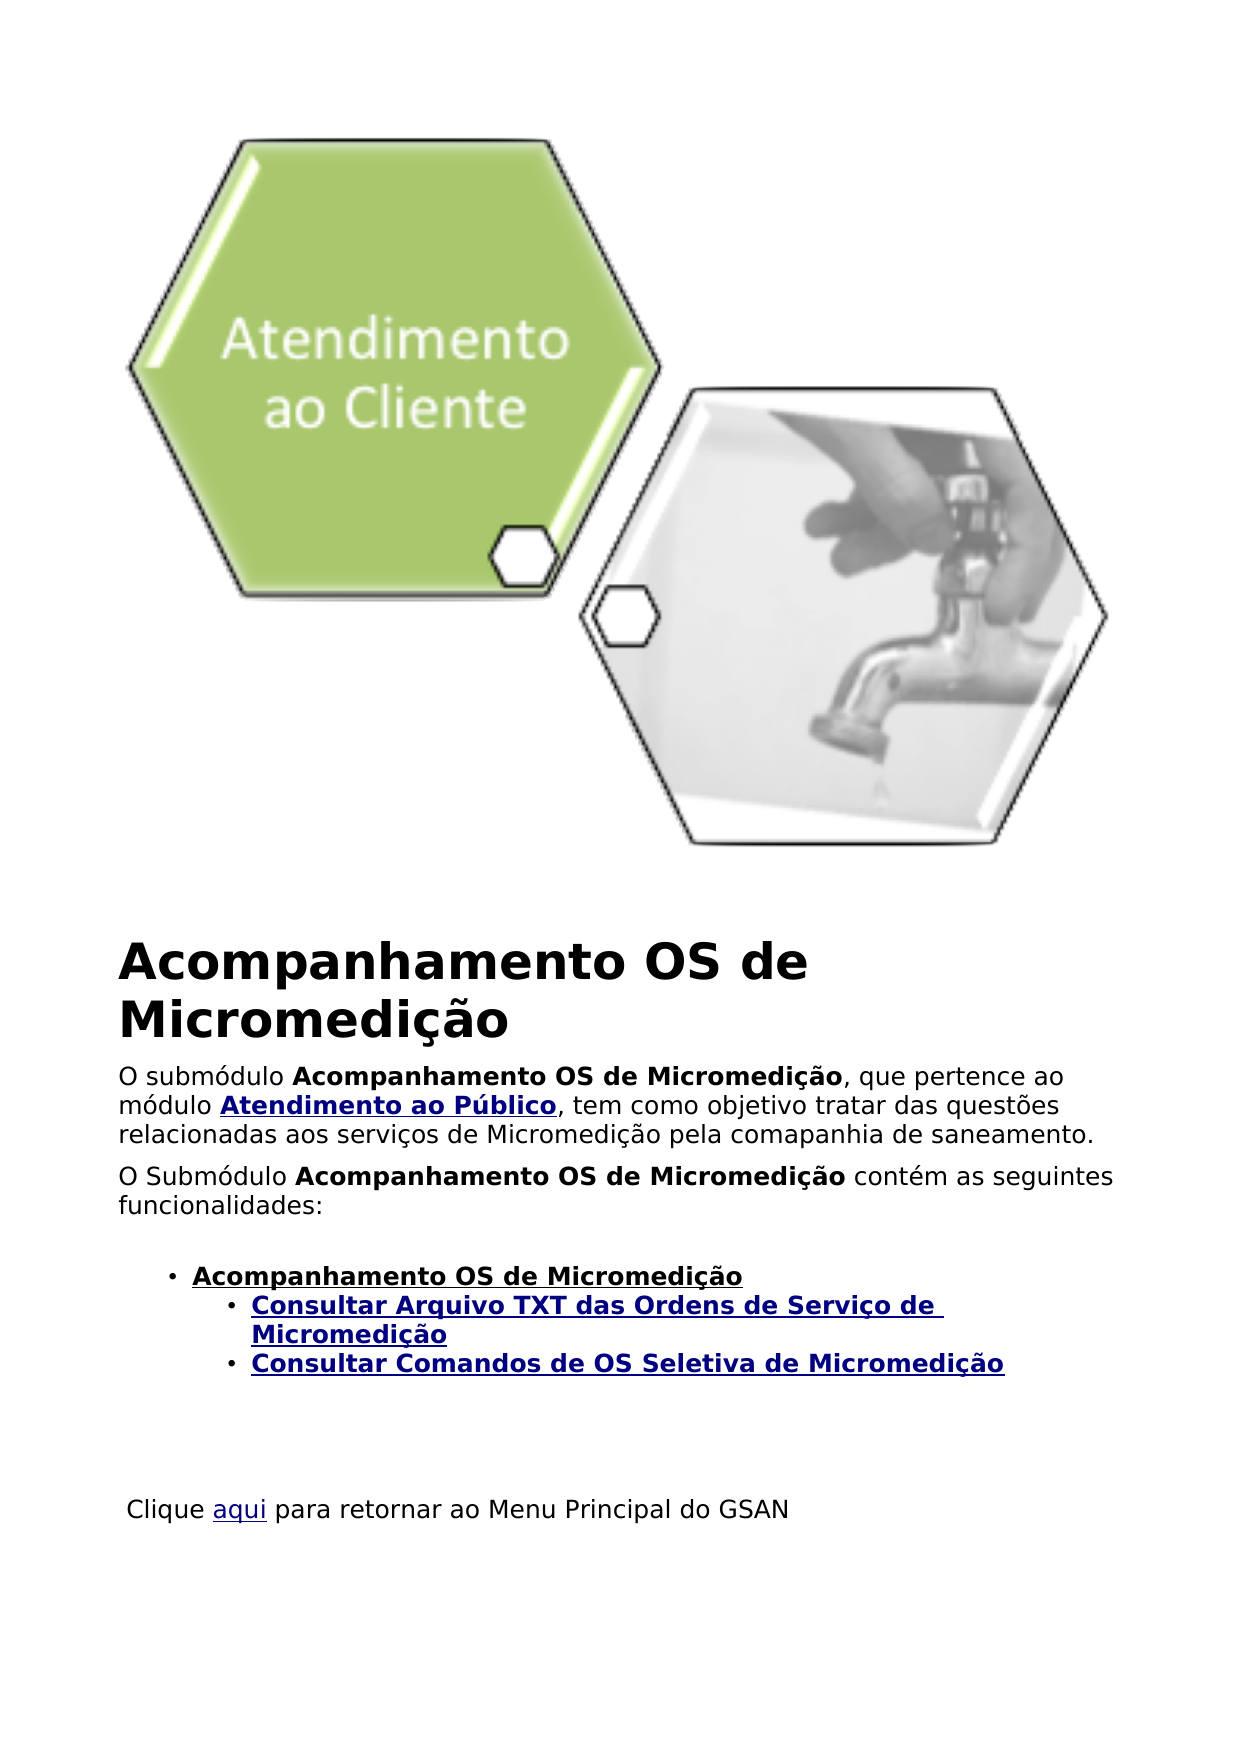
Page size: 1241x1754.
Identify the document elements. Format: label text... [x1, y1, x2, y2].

picture [118, 118, 1123, 866]
text Clique aqui para retornar ao Menu Principal do GSAN [118, 1408, 1122, 1525]
text O Submódulo Acompanhamento OS de Micromedição contém as seguintes funcionalidades: [118, 1162, 1122, 1220]
list Consultar Comandos de OS Seletiva de Micromedição [236, 1349, 1122, 1379]
subtitle Acompanhamento OS de Micromedição [118, 933, 1122, 1049]
list Acompanhamento OS de Micromedição [177, 1262, 1122, 1291]
list Consultar Arquivo TXT das Ordens de Serviço de Micromedição [236, 1291, 1122, 1349]
text O submódulo Acompanhamento OS de Micromedição, que pertence ao módulo Atendimento ao Público, tem como objetivo tratar das questões relacionadas aos serviços de Micromedição pela comapanhia de saneamento. [118, 1062, 1122, 1149]
